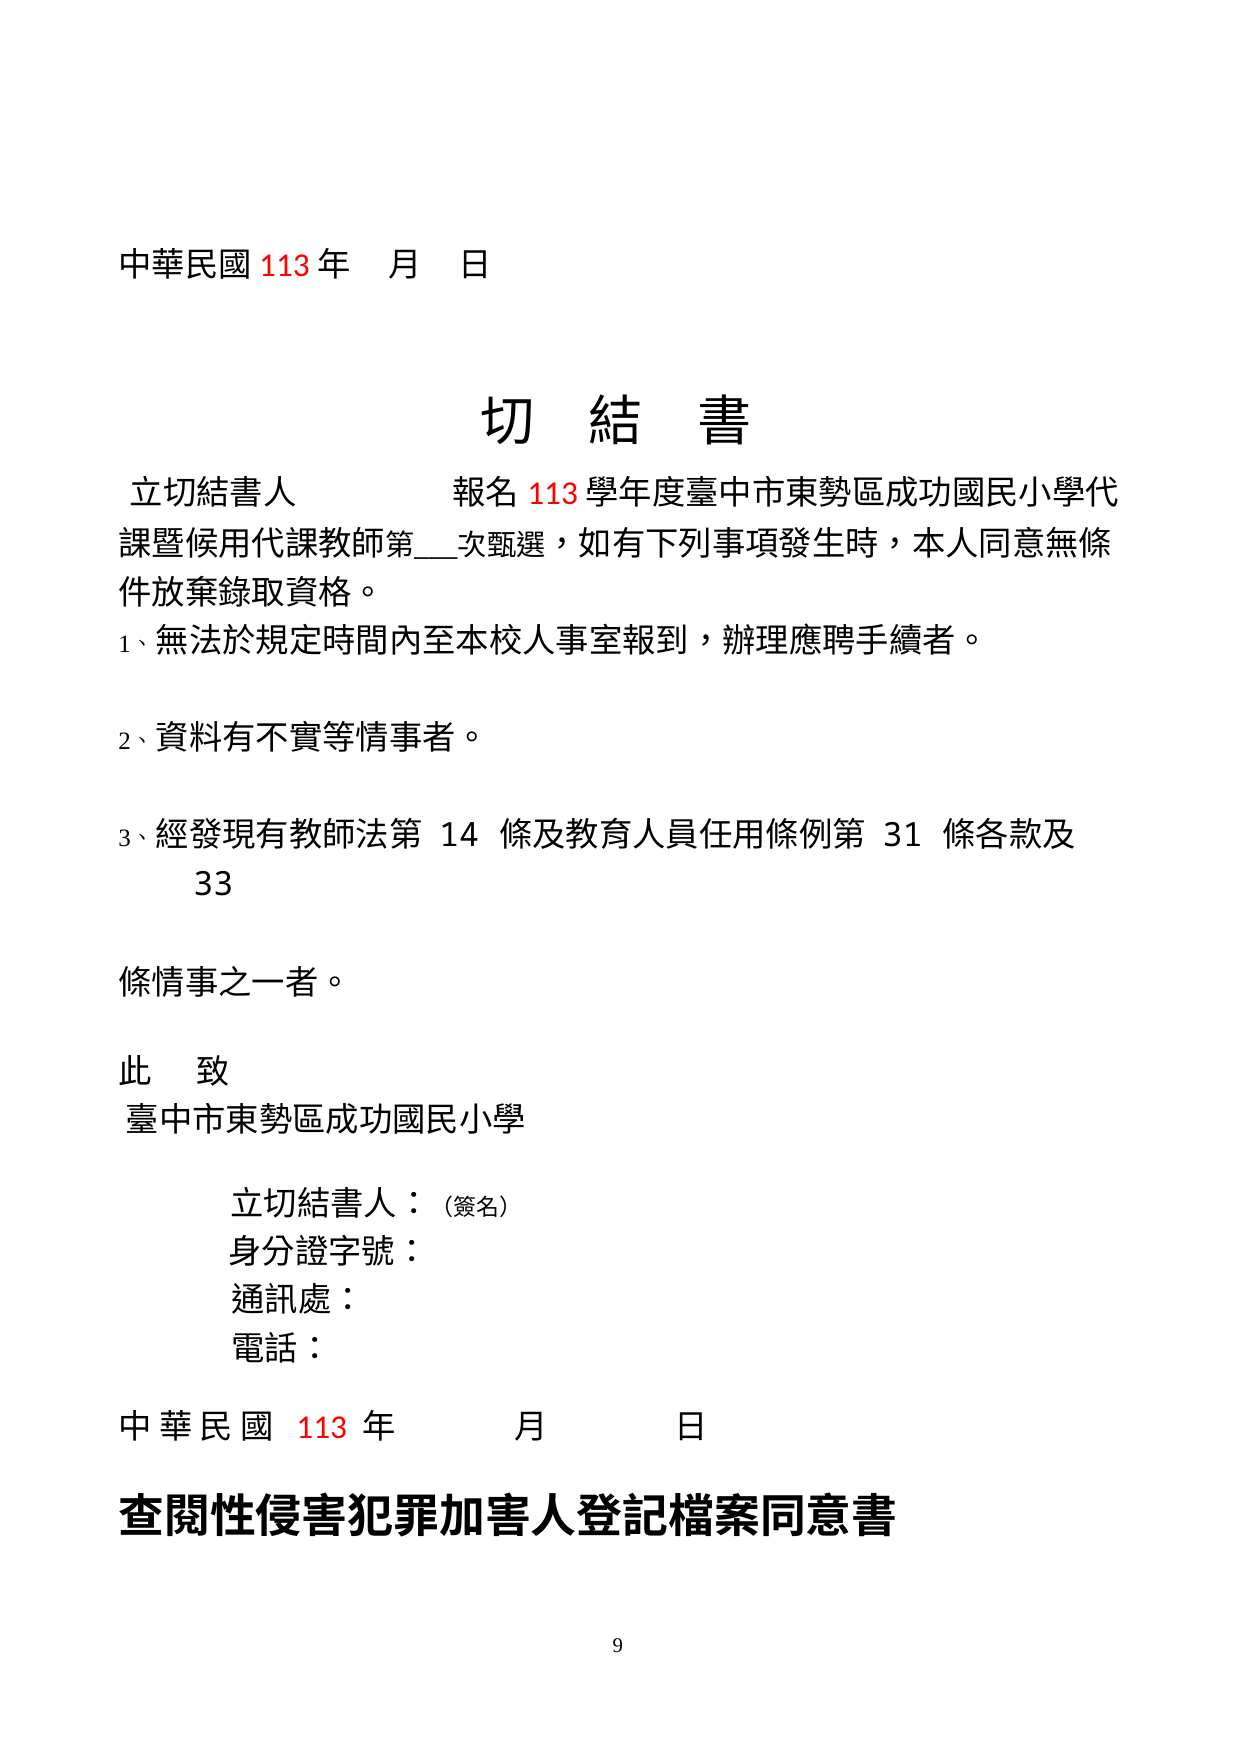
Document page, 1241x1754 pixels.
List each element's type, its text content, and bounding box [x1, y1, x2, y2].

list 經發現有教師法第 14 條及教育人員任用條例第 31 條各款及 33 [43, 807, 1122, 905]
text 查閱性侵害犯罪加害人登記檔案同意書 [118, 1479, 1122, 1545]
subtitle 切 結 書 [118, 378, 1122, 456]
text 此 致 [118, 1044, 1122, 1093]
text 通訊處： [118, 1273, 1122, 1321]
list 資料有不實等情事者。 [43, 711, 1122, 759]
text 中華民國 113 年 月 日 [118, 238, 1122, 286]
text 身分證字號： [118, 1225, 1122, 1273]
text 立切結書人：（簽名） [118, 1177, 1122, 1225]
text 立切結書人 報名 113 學年度臺中市東勢區成功國民小學代課暨候用代課教師第___次甄選，如有下列事項發生時，本人同意無條件放棄錄取資格。 [118, 456, 1122, 614]
list 無法於規定時間內至本校人事室報到，辦理應聘手續者。 [43, 614, 1122, 662]
text 中 華 民 國 113 年 月 日 [118, 1400, 1122, 1448]
text 條情事之一者。 [118, 956, 1122, 1004]
text 電話： [118, 1321, 1122, 1369]
text 臺中市東勢區成功國民小學 [118, 1093, 1122, 1141]
